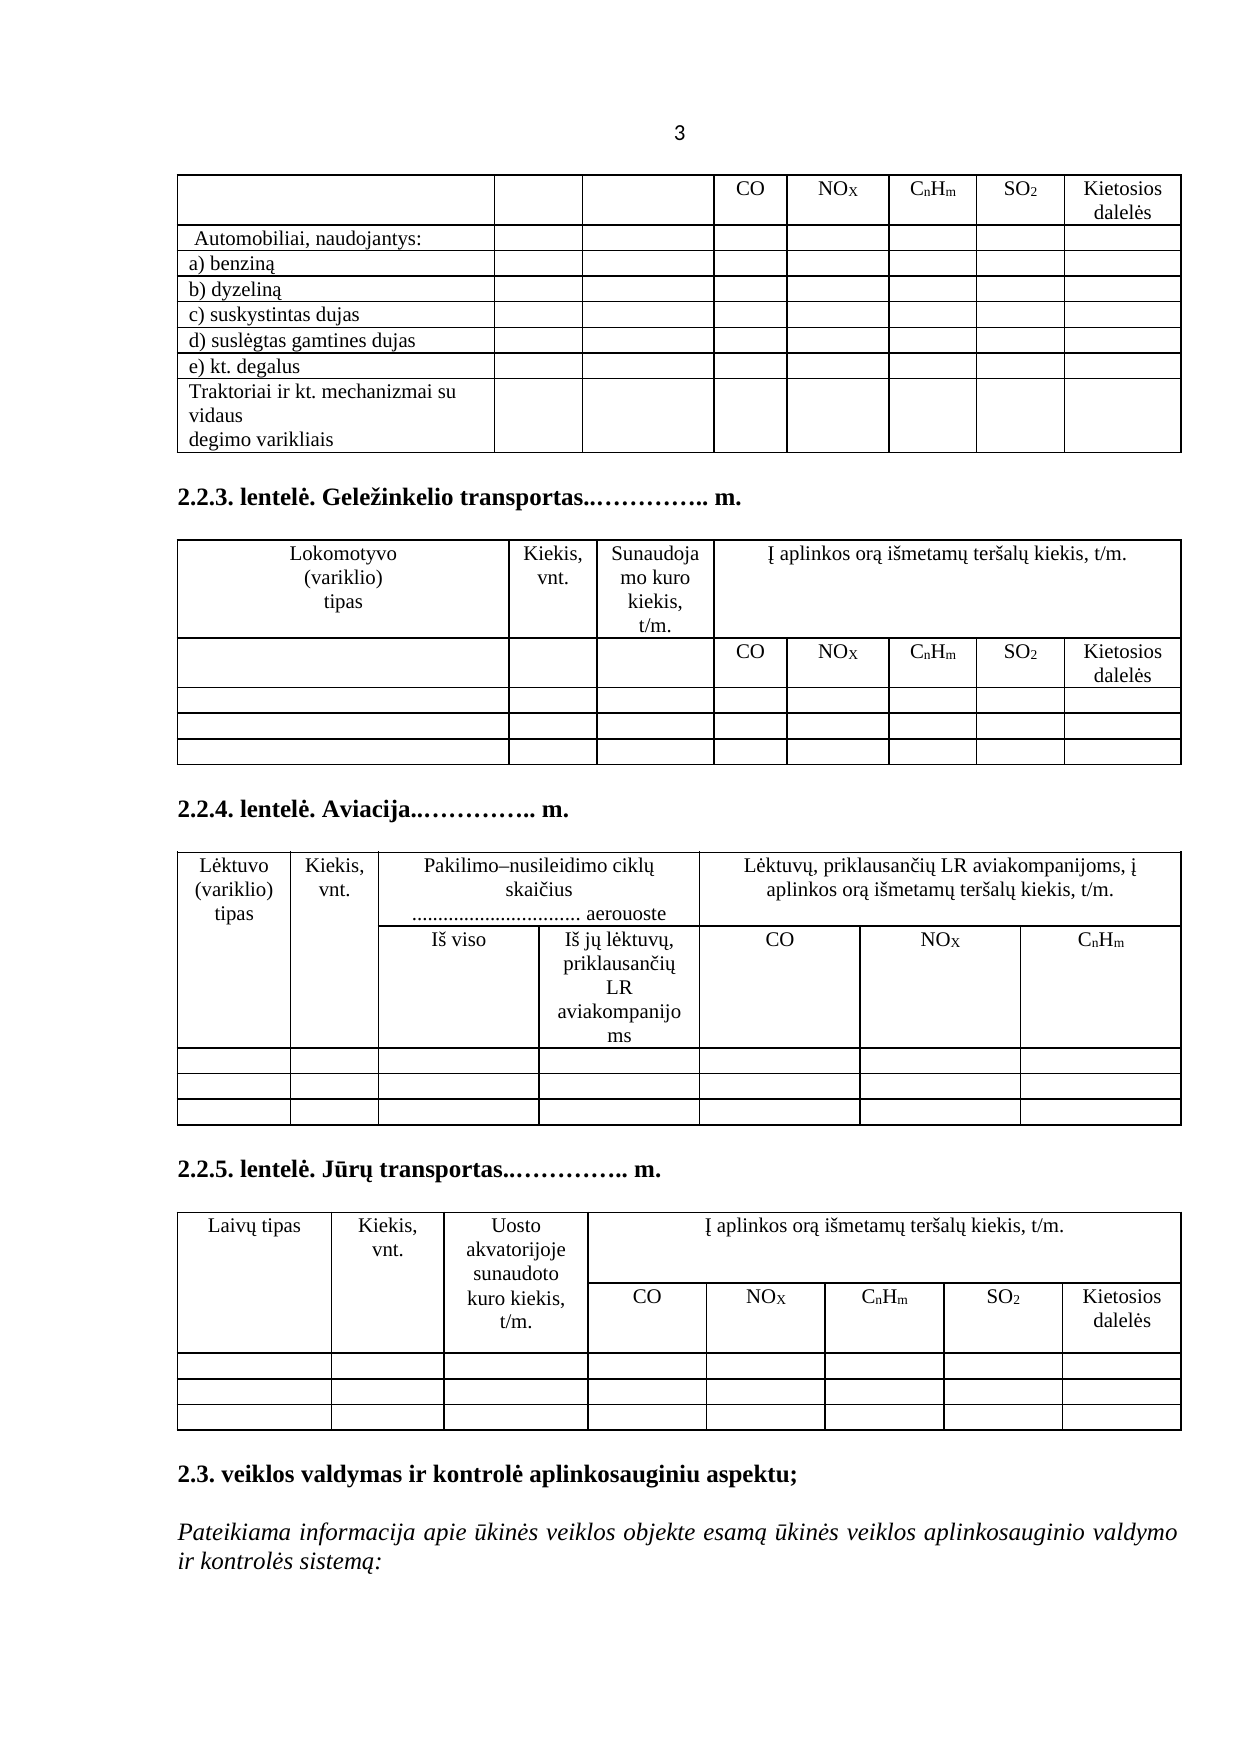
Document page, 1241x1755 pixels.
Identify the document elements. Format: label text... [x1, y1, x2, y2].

table_cell [495, 251, 582, 275]
table_cell [1021, 1049, 1180, 1073]
table_cell [977, 226, 1064, 249]
table_cell [890, 226, 976, 249]
table_cell [495, 379, 582, 451]
table_cell [583, 277, 713, 301]
table_cell NOX [788, 639, 888, 687]
table_cell [540, 1074, 699, 1098]
table_cell [1065, 688, 1180, 712]
table_cell [1065, 740, 1180, 763]
table_cell [583, 328, 713, 352]
table_cell Iš jų lėktuvų, priklausančių LR aviakompanijoms [540, 927, 699, 1047]
table_cell [715, 302, 786, 326]
table_cell [379, 1049, 538, 1073]
table_cell [1063, 1380, 1180, 1403]
table_cell [583, 226, 713, 249]
table_cell d) suslėgtas gamtines dujas [178, 328, 494, 352]
table_cell [291, 1049, 378, 1073]
table_header Kiekis, vnt. [510, 541, 596, 637]
text Pateikiama informacija apie ūkinės veiklos objekte esamą ūkinės veiklos aplinkosauginio valdymo ir kontrolės sistemą: [177, 1517, 1181, 1574]
table_cell [890, 277, 976, 301]
table_cell [715, 226, 786, 249]
table_cell [598, 740, 713, 763]
table_cell [583, 379, 713, 451]
table_cell CO [589, 1284, 706, 1352]
table_cell [332, 1354, 443, 1378]
table_cell [890, 714, 976, 738]
table_cell a) benziną [178, 251, 494, 275]
table_cell [178, 176, 494, 224]
table_header Lėktuvo (variklio) tipas [178, 853, 290, 1047]
table_cell NOX [707, 1284, 824, 1352]
table_cell [583, 251, 713, 275]
table_cell [1063, 1354, 1180, 1378]
table_cell Automobiliai, naudojantys: [178, 226, 494, 249]
table_cell [178, 1405, 331, 1429]
table_cell Traktoriai ir kt. mechanizmai su vidaus degimo varikliais [178, 379, 494, 451]
table_cell [495, 226, 582, 249]
table_cell [510, 740, 596, 763]
table_cell [1065, 251, 1180, 275]
table_cell [178, 740, 508, 763]
table_cell [589, 1380, 706, 1403]
table_cell [788, 740, 888, 763]
table_cell [890, 740, 976, 763]
table_cell [1065, 328, 1180, 352]
table_cell [495, 277, 582, 301]
table_cell [977, 302, 1064, 326]
table_cell [890, 354, 976, 378]
table_cell [510, 639, 596, 687]
table_cell [715, 740, 786, 763]
table_cell [1065, 354, 1180, 378]
table_cell [1065, 226, 1180, 249]
table_cell [715, 688, 786, 712]
table_cell NOX [861, 927, 1020, 1047]
table_cell [178, 1049, 290, 1073]
table_cell CnHm [890, 176, 976, 224]
table_cell [700, 1049, 859, 1073]
table_header Į aplinkos orą išmetamų teršalų kiekis, t/m. [715, 541, 1180, 637]
table_cell [977, 328, 1064, 352]
table_cell [583, 302, 713, 326]
table_cell Kietosios dalelės [1065, 639, 1180, 687]
table_header Kiekis, vnt. [332, 1213, 443, 1352]
table_cell CnHm [1021, 927, 1180, 1047]
table_header Laivų tipas [178, 1213, 331, 1352]
table_cell [291, 1074, 378, 1098]
table_cell [977, 277, 1064, 301]
table_cell [707, 1405, 824, 1429]
text 2.3. veiklos valdymas ir kontrolė aplinkosauginiu aspektu; [177, 1459, 1181, 1488]
table_cell CO [715, 176, 786, 224]
table_cell [700, 1100, 859, 1124]
table_cell [707, 1380, 824, 1403]
table_cell [379, 1074, 538, 1098]
table_cell [589, 1405, 706, 1429]
table_cell [977, 251, 1064, 275]
table_cell e) kt. degalus [178, 354, 494, 378]
table_cell Kietosios dalelės [1063, 1284, 1180, 1352]
table_cell [495, 354, 582, 378]
table_cell [977, 354, 1064, 378]
table_cell [510, 688, 596, 712]
text 2.2.5. lentelė. Jūrų transportas..………….. m. [177, 1154, 1181, 1183]
table_cell [583, 354, 713, 378]
table_cell [715, 714, 786, 738]
table_header Lokomotyvo (variklio) tipas [178, 541, 508, 637]
table_cell [788, 379, 888, 451]
table_cell [495, 302, 582, 326]
table_cell [178, 688, 508, 712]
table_cell [598, 639, 713, 687]
table_cell [1065, 302, 1180, 326]
table_cell CnHm [890, 639, 976, 687]
table_cell [1021, 1074, 1180, 1098]
table_cell [445, 1354, 587, 1378]
table_header Pakilimo–nusileidimo ciklų skaičius aerouoste [379, 853, 699, 925]
table_cell [945, 1405, 1062, 1429]
table_cell [826, 1405, 943, 1429]
table_cell [977, 688, 1064, 712]
table_cell [379, 1100, 538, 1124]
table_cell [589, 1354, 706, 1378]
text 2.2.3. lentelė. Geležinkelio transportas..………….. m. [177, 482, 1181, 510]
table_cell [890, 302, 976, 326]
table_cell [977, 714, 1064, 738]
table_cell [495, 328, 582, 352]
table_cell CO [700, 927, 859, 1047]
table_cell [707, 1354, 824, 1378]
table_cell CnHm [826, 1284, 943, 1352]
table_cell [598, 714, 713, 738]
table_cell [540, 1100, 699, 1124]
table_cell [178, 1100, 290, 1124]
table_cell [178, 1380, 331, 1403]
table_cell [977, 740, 1064, 763]
table_cell [540, 1049, 699, 1073]
table_header Sunaudojamo kuro kiekis, t/m. [598, 541, 713, 637]
table_cell [700, 1074, 859, 1098]
table_cell [291, 1100, 378, 1124]
table_cell [1065, 379, 1180, 451]
table_cell [1063, 1405, 1180, 1429]
table_cell [1021, 1100, 1180, 1124]
table_cell [826, 1380, 943, 1403]
table_cell [178, 1354, 331, 1378]
table_header Į aplinkos orą išmetamų teršalų kiekis, t/m. [589, 1213, 1180, 1282]
text 2.2.4. lentelė. Aviacija..………….. m. [177, 794, 1181, 823]
table_cell [715, 251, 786, 275]
table_cell [890, 251, 976, 275]
table_cell Iš viso [379, 927, 538, 1047]
table_cell [332, 1380, 443, 1403]
table_cell [890, 688, 976, 712]
table_cell SO2 [977, 176, 1064, 224]
table_cell [715, 379, 786, 451]
table_cell SO2 [977, 639, 1064, 687]
table_cell [178, 714, 508, 738]
table_cell [788, 251, 888, 275]
table_cell [332, 1405, 443, 1429]
table_cell [178, 1074, 290, 1098]
table_cell [945, 1354, 1062, 1378]
table_cell [861, 1074, 1020, 1098]
table_header Kiekis, vnt. [291, 853, 378, 1047]
table_cell [445, 1405, 587, 1429]
table_cell c) suskystintas dujas [178, 302, 494, 326]
table_cell CO [715, 639, 786, 687]
table_cell [788, 302, 888, 326]
table_cell [598, 688, 713, 712]
table_cell [788, 354, 888, 378]
table_cell [715, 277, 786, 301]
table_cell [178, 639, 508, 687]
table_cell [826, 1354, 943, 1378]
table_cell [788, 328, 888, 352]
table_cell [510, 714, 596, 738]
table_cell Kietosios dalelės [1065, 176, 1180, 224]
table_cell [788, 688, 888, 712]
table_cell [495, 176, 582, 224]
table_cell [445, 1380, 587, 1403]
table_cell [861, 1100, 1020, 1124]
table_cell [1065, 714, 1180, 738]
table_cell [1065, 277, 1180, 301]
table_cell [788, 277, 888, 301]
table_cell [715, 328, 786, 352]
table_cell SO2 [945, 1284, 1062, 1352]
table_cell [861, 1049, 1020, 1073]
table_cell [583, 176, 713, 224]
table_cell [977, 379, 1064, 451]
table_cell NOX [788, 176, 888, 224]
table_cell [890, 328, 976, 352]
table_cell [715, 354, 786, 378]
table_header Lėktuvų, priklausančių LR aviakompanijoms, į aplinkos orą išmetamų teršalų kiekis, t/m. [700, 853, 1180, 925]
table_cell [945, 1380, 1062, 1403]
table_cell [890, 379, 976, 451]
table_cell [788, 226, 888, 249]
table_cell b) dyzeliną [178, 277, 494, 301]
table_cell [788, 714, 888, 738]
table_header Uosto akvatorijoje sunaudoto kuro kiekis, t/m. [445, 1213, 587, 1352]
